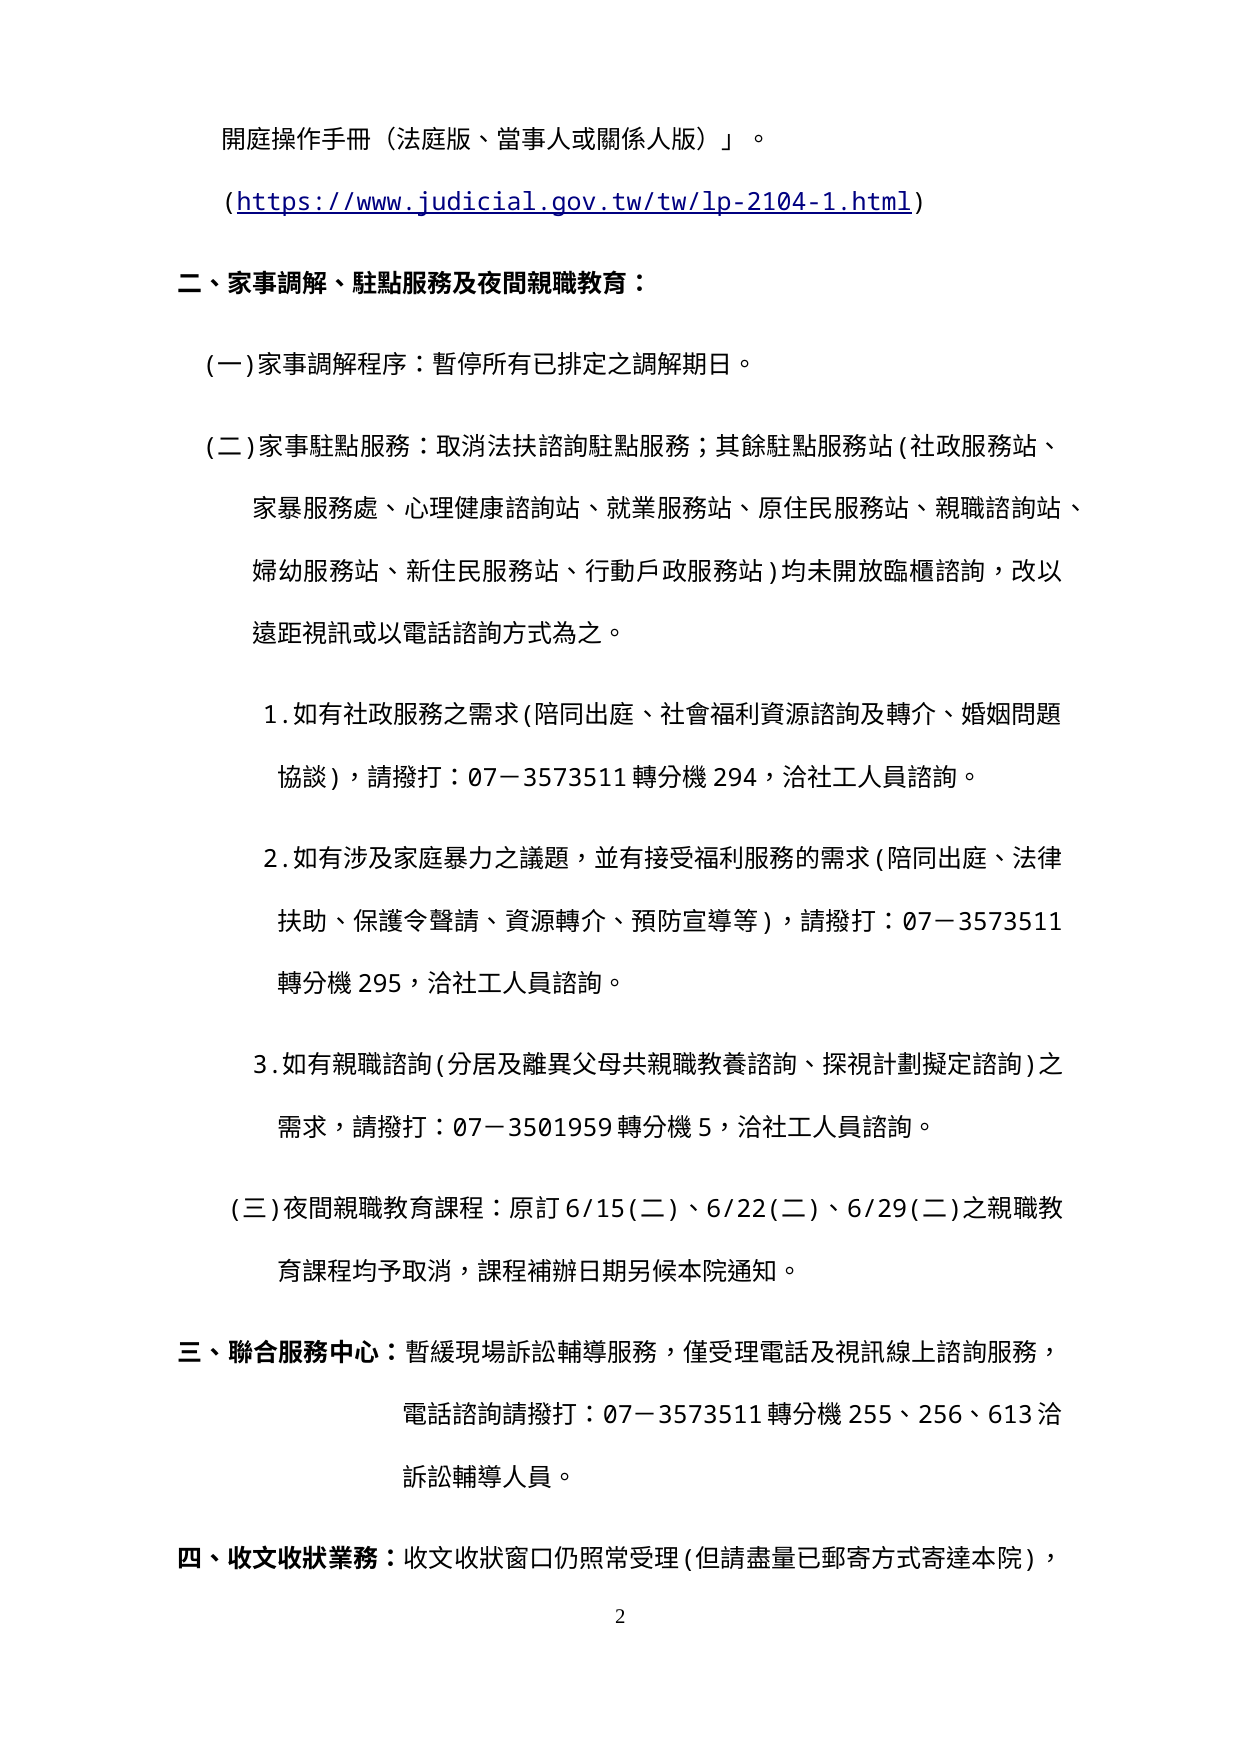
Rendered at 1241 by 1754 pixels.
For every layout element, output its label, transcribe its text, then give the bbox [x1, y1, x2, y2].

text 3.如有親職諮詢(分居及離異父母共親職教養諮詢、探視計劃擬定諮詢)之需求，請撥打：07－3501959轉分機5，洽社工人員諮詢。 [252, 1021, 1063, 1146]
text 二、家事調解、駐點服務及夜間親職教育： [177, 240, 1063, 302]
text 開庭操作手冊（法庭版、當事人或關係人版）」。 (https://www.judicial.gov.tw/tw/lp-2104-1.html) [221, 96, 1063, 221]
text 2.如有涉及家庭暴力之議題，並有接受福利服務的需求(陪同出庭、法律扶助、保護令聲請、資源轉介、預防宣導等)，請撥打：07－3573511轉分機295，洽社工人員諮詢。 [202, 815, 1063, 1002]
text 三、聯合服務中心：暫緩現場訴訟輔導服務，僅受理電話及視訊線上諮詢服務，電話諮詢請撥打：07－3573511轉分機255、256、613洽訴訟輔導人員。 [177, 1309, 1063, 1496]
text (一)家事調解程序：暫停所有已排定之調解期日。 [202, 321, 1063, 384]
text (二)家事駐點服務：取消法扶諮詢駐點服務；其餘駐點服務站(社政服務站、家暴服務處、心理健康諮詢站、就業服務站、原住民服務站、親職諮詢站、婦幼服務站、新住民服務站、行動戶政服務站)均未開放臨櫃諮詢，改以遠距視訊或以電話諮詢方式為之。 [202, 402, 1063, 652]
text 1.如有社政服務之需求(陪同出庭、社會福利資源諮詢及轉介、婚姻問題協談)，請撥打：07－3573511轉分機294，洽社工人員諮詢。 [202, 671, 1063, 796]
text (三)夜間親職教育課程：原訂6/15(二)、6/22(二)、6/29(二)之親職教育課程均予取消，課程補辦日期另候本院通知。 [227, 1165, 1063, 1290]
text 四、收文收狀業務：收文收狀窗口仍照常受理(但請盡量已郵寄方式寄達本院)， [177, 1515, 1063, 1577]
